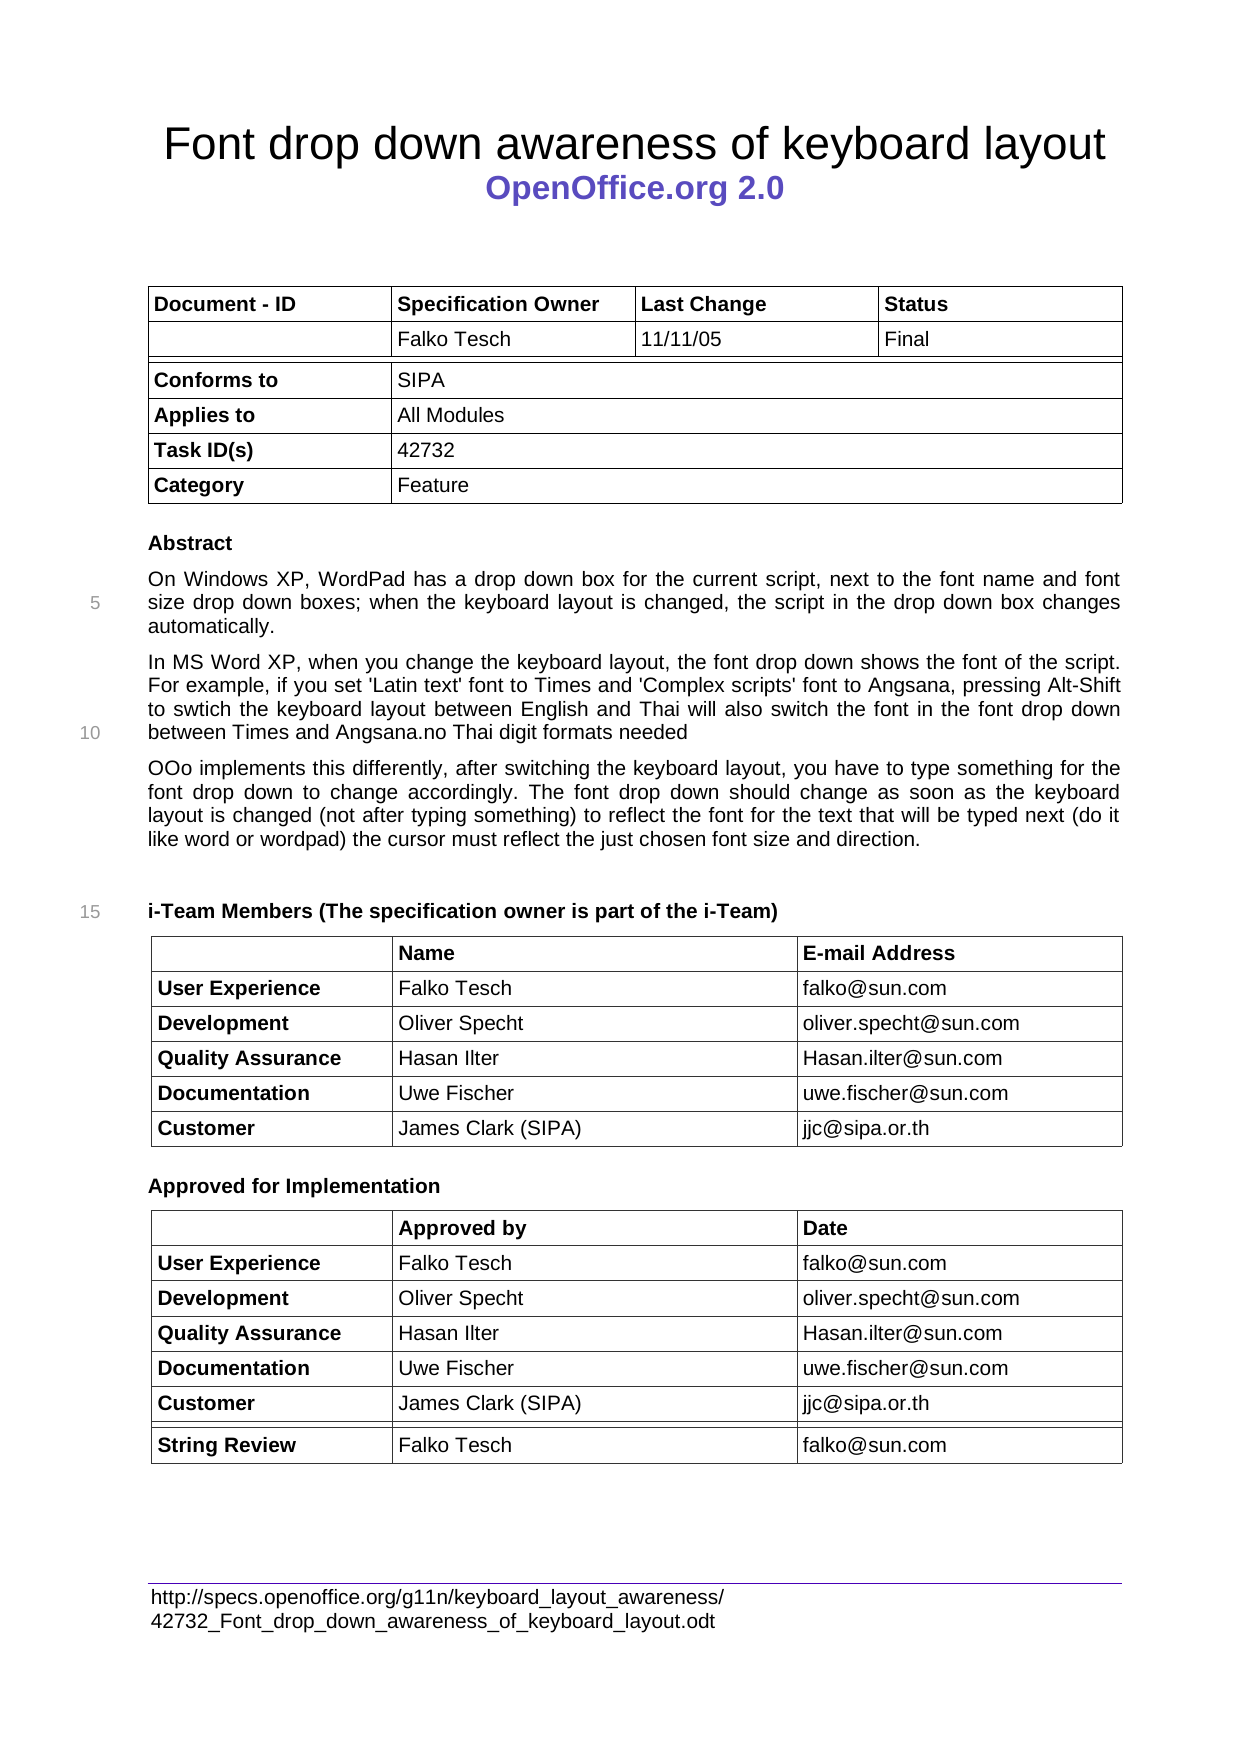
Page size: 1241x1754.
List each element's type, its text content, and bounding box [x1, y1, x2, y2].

table_cell Customer [152, 1112, 392, 1146]
table_header Status [879, 287, 1122, 321]
table_cell James Clark (SIPA) [393, 1112, 797, 1146]
text In MS Word XP, when you change the keyboard layout, the font drop down shows the font of the script. For example, if you set 'Latin text' font to Times and 'Complex scripts' font to Angsana, pressing Alt-Shift to swtich the keyboard layout between English and Thai will also switch the font in the font drop down between Times and Angsana.no Thai digit formats needed [148, 650, 1122, 744]
table_cell All Modules [392, 399, 1122, 433]
table_cell Development [152, 1281, 392, 1316]
table_cell User Experience [152, 972, 392, 1006]
table_cell Hasan Ilter [393, 1042, 797, 1076]
table_cell Hasan Ilter [393, 1317, 797, 1351]
table_header E-mail Address [798, 937, 1122, 971]
table_cell [149, 357, 1122, 362]
table_cell James Clark (SIPA) [393, 1387, 797, 1421]
table_header [152, 937, 392, 971]
table_cell 42732 [392, 434, 1122, 468]
table_cell [393, 1422, 797, 1427]
table_cell Documentation [152, 1352, 392, 1386]
table_cell String Review [152, 1428, 392, 1463]
table_cell Final [879, 322, 1122, 356]
table_cell Development [152, 1007, 392, 1041]
table_cell Falko Tesch [393, 1246, 797, 1280]
text Font drop down awareness of keyboard layout [148, 118, 1122, 169]
table_cell falko@sun.com [798, 1428, 1122, 1463]
table_cell jjc@sipa.or.th [798, 1387, 1122, 1421]
table_cell Falko Tesch [392, 322, 635, 356]
table_header Specification Owner [392, 287, 635, 321]
table_header Date [798, 1211, 1122, 1245]
text OOo implements this differently, after switching the keyboard layout, you have to type something for the font drop down to change accordingly. The font drop down should change as soon as the keyboard layout is changed (not after typing something) to reflect the font for the text that will be typed next (do it like word or wordpad) the cursor must reflect the just chosen font size and direction. [148, 757, 1122, 851]
table_cell Conforms to [149, 363, 391, 398]
table_cell [798, 1422, 1122, 1427]
table_cell 11.11.05 [636, 322, 878, 356]
table_cell Falko Tesch [393, 972, 797, 1006]
table_header Document - ID [149, 287, 391, 321]
table_cell Task ID(s) [149, 434, 391, 468]
text On Windows XP, WordPad has a drop down box for the current script, next to the font name and font size drop down boxes; when the keyboard layout is changed, the script in the drop down box changes automatically. [148, 567, 1122, 638]
table_cell Oliver Specht [393, 1281, 797, 1316]
text Abstract [148, 531, 1122, 554]
table_cell Uwe Fischer [393, 1077, 797, 1111]
table_cell Applies to [149, 399, 391, 433]
table_cell Falko Tesch [393, 1428, 797, 1463]
table_cell falko@sun.com [798, 1246, 1122, 1280]
table_cell Documentation [152, 1077, 392, 1111]
table_cell jjc@sipa.or.th [798, 1112, 1122, 1146]
text i-Team Members (The specification owner is part of the i-Team) [148, 899, 1122, 923]
table_cell Quality Assurance [152, 1317, 392, 1351]
table_cell Uwe Fischer [393, 1352, 797, 1386]
table_cell uwe.fischer@sun.com [798, 1352, 1122, 1386]
table_cell Category [149, 469, 391, 503]
table_cell oliver.specht@sun.com [798, 1281, 1122, 1316]
table_cell Hasan.ilter@sun.com [798, 1042, 1122, 1076]
table_cell uwe.fischer@sun.com [798, 1077, 1122, 1111]
table_header [152, 1211, 392, 1245]
text Approved for Implementation [148, 1174, 1122, 1198]
table_cell SIPA [392, 363, 1122, 398]
table_cell User Experience [152, 1246, 392, 1280]
table_cell Customer [152, 1387, 392, 1421]
table_header Name [393, 937, 797, 971]
table_cell oliver.specht@sun.com [798, 1007, 1122, 1041]
table_cell [149, 322, 391, 356]
table_cell Feature [392, 469, 1122, 503]
table_header Approved by [393, 1211, 797, 1245]
table_header Last Change [636, 287, 878, 321]
table_cell [152, 1422, 392, 1427]
text OpenOffice.org 2.0 [148, 169, 1122, 207]
table_cell Quality Assurance [152, 1042, 392, 1076]
table_cell falko@sun.com [798, 972, 1122, 1006]
table_cell Hasan.ilter@sun.com [798, 1317, 1122, 1351]
table_cell Oliver Specht [393, 1007, 797, 1041]
